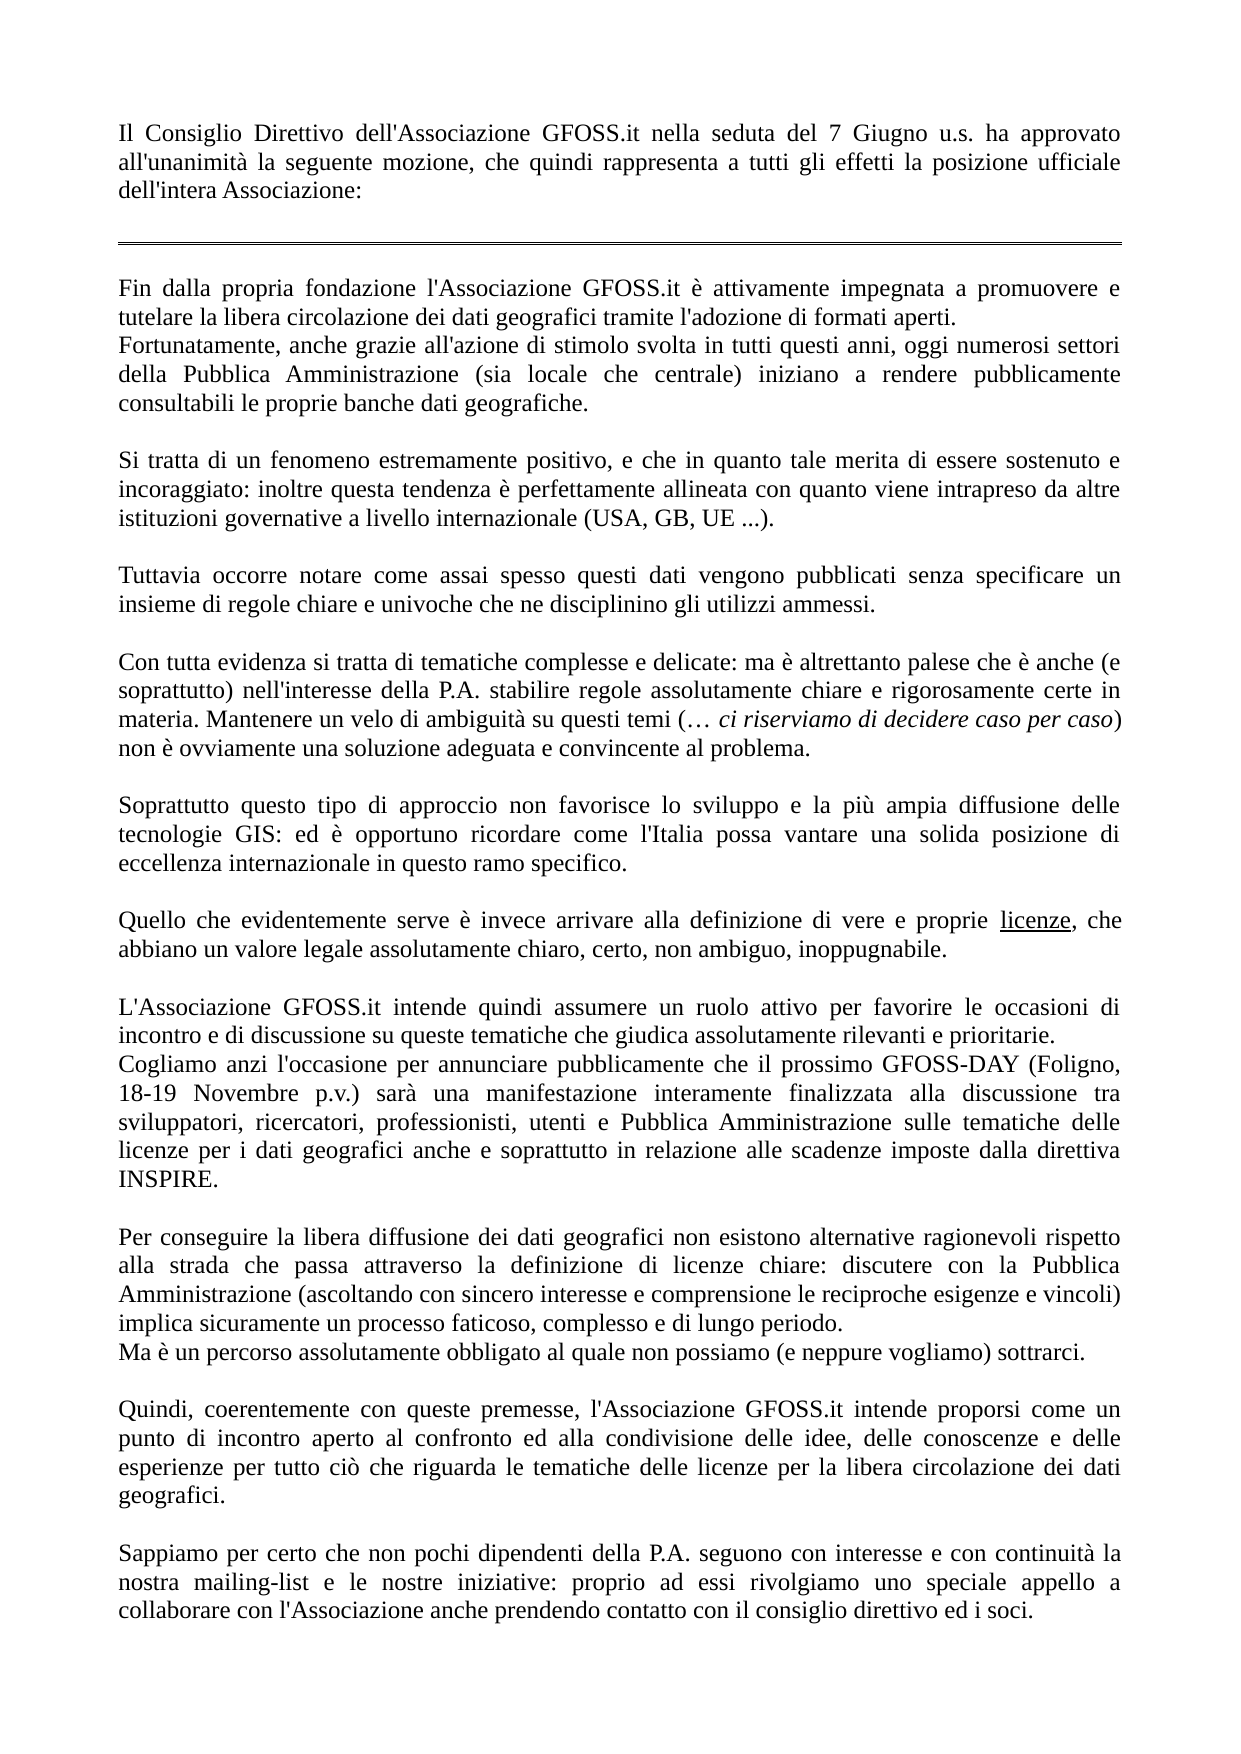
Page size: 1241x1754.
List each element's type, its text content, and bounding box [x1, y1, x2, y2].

text Cogliamo anzi l'occasione per annunciare pubblicamente che il prossimo GFOSS-DAY (Foligno, 18-19 Novembre p.v.) sarà una manifestazione interamente finalizzata alla discussione tra sviluppatori, ricercatori, professionisti, utenti e Pubblica Amministrazione sulle tematiche delle licenze per i dati geografici anche e soprattutto in relazione alle scadenze imposte dalla direttiva INSPIRE. [118, 1049, 1122, 1193]
text Sappiamo per certo che non pochi dipendenti della P.A. seguono con interesse e con continuità la nostra mailing-list e le nostre iniziative: proprio ad essi rivolgiamo uno speciale appello a collaborare con l'Associazione anche prendendo contatto con il consiglio direttivo ed i soci. [118, 1538, 1122, 1624]
text Per conseguire la libera diffusione dei dati geografici non esistono alternative ragionevoli rispetto alla strada che passa attraverso la definizione di licenze chiare: discutere con la Pubblica Amministrazione (ascoltando con sincero interesse e comprensione le reciproche esigenze e vincoli) implica sicuramente un processo faticoso, complesso e di lungo periodo. [118, 1222, 1122, 1337]
text Fin dalla propria fondazione l'Associazione GFOSS.it è attivamente impegnata a promuovere e tutelare la libera circolazione dei dati geografici tramite l'adozione di formati aperti. [118, 273, 1122, 330]
text Soprattutto questo tipo di approccio non favorisce lo sviluppo e la più ampia diffusione delle tecnologie GIS: ed è opportuno ricordare come l'Italia possa vantare una solida posizione di eccellenza internazionale in questo ramo specifico. [118, 790, 1122, 877]
text Tuttavia occorre notare come assai spesso questi dati vengono pubblicati senza specificare un insieme di regole chiare e univoche che ne disciplinino gli utilizzi ammessi. [118, 560, 1122, 618]
text Si tratta di un fenomeno estremamente positivo, e che in quanto tale merita di essere sostenuto e incoraggiato: inoltre questa tendenza è perfettamente allineata con quanto viene intrapreso da altre istituzioni governative a livello internazionale (USA, GB, UE ...). [118, 445, 1122, 532]
text Quindi, coerentemente con queste premesse, l'Associazione GFOSS.it intende proporsi come un punto di incontro aperto al confronto ed alla condivisione delle idee, delle conoscenze e delle esperienze per tutto ciò che riguarda le tematiche delle licenze per la libera circolazione dei dati geografici. [118, 1394, 1122, 1509]
text Quello che evidentemente serve è invece arrivare alla definizione di vere e proprie licenze, che abbiano un valore legale assolutamente chiaro, certo, non ambiguo, inoppugnabile. [118, 905, 1122, 963]
text Con tutta evidenza si tratta di tematiche complesse e delicate: ma è altrettanto palese che è anche (e soprattutto) nell'interesse della P.A. stabilire regole assolutamente chiare e rigorosamente certe in materia. Mantenere un velo di ambiguità su questi temi (… ci riserviamo di decidere caso per caso) non è ovviamente una soluzione adeguata e convincente al problema. [118, 647, 1122, 762]
text Il Consiglio Direttivo dell'Associazione GFOSS.it nella seduta del 7 Giugno u.s. ha approvato all'unanimità la seguente mozione, che quindi rappresenta a tutti gli effetti la posizione ufficiale dell'intera Associazione: [118, 118, 1122, 204]
text L'Associazione GFOSS.it intende quindi assumere un ruolo attivo per favorire le occasioni di incontro e di discussione su queste tematiche che giudica assolutamente rilevanti e prioritarie. [118, 992, 1122, 1049]
text Fortunatamente, anche grazie all'azione di stimolo svolta in tutti questi anni, oggi numerosi settori della Pubblica Amministrazione (sia locale che centrale) iniziano a rendere pubblicamente consultabili le proprie banche dati geografiche. [118, 330, 1122, 417]
text Ma è un percorso assolutamente obbligato al quale non possiamo (e neppure vogliamo) sottrarci. [118, 1337, 1122, 1365]
